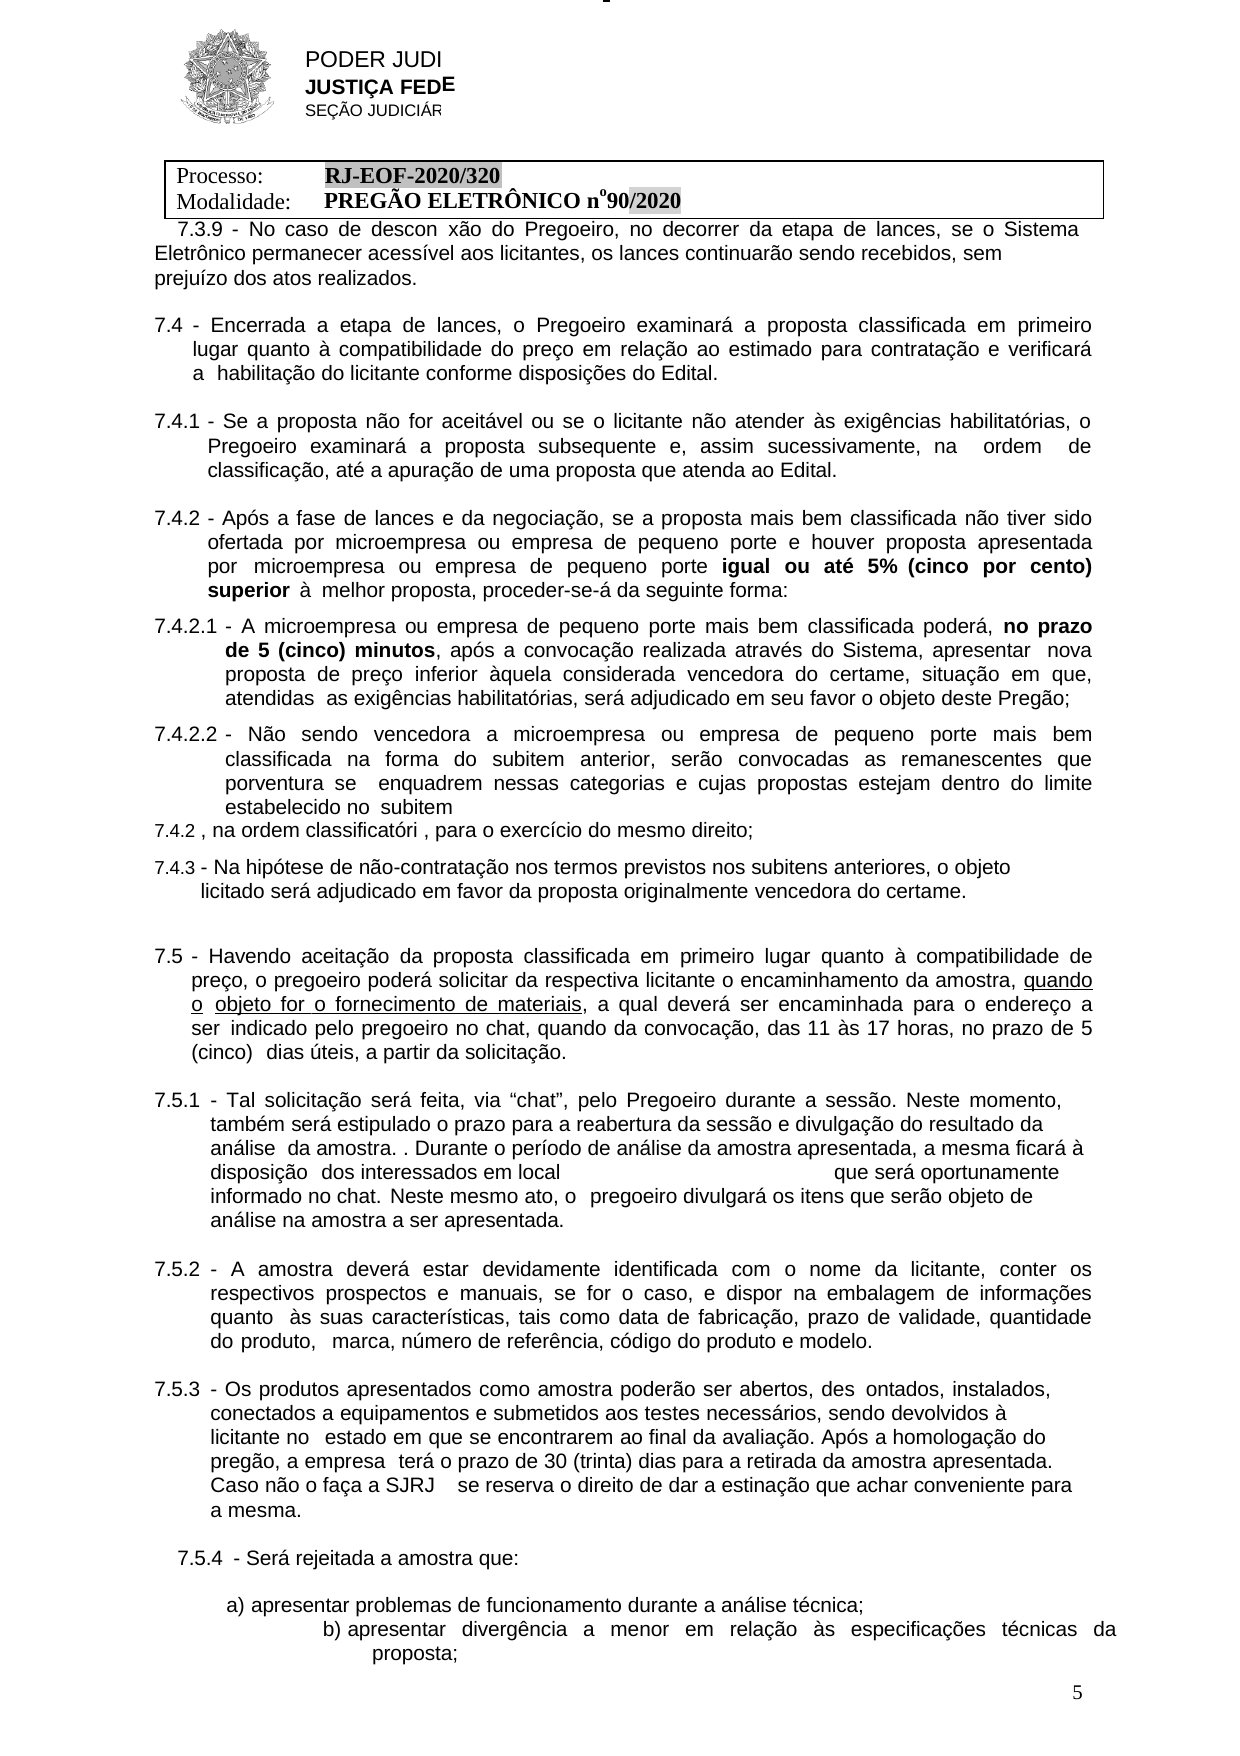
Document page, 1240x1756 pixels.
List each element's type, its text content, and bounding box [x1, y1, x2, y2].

table_cell Modalidade: PREGÃO ELETRÔNICO no90/2020 [166, 188, 1103, 218]
table_header Processo: [166, 162, 324, 188]
list - Se a proposta não for aceitável ou se o licitante não atender às exigências habilitatórias, o Pregoeiro examinará a proposta subsequente e, assim sucessivamente, na ordem de classificação, até a apuração de uma proposta que atenda ao Edital. [154, 409, 1092, 482]
table_header RJ-EOF-2020/320 [325, 162, 502, 188]
list - Será rejeitada a amostra que: [177, 1546, 1117, 1570]
list - Havendo aceitação da proposta classificada em primeiro lugar quanto à compatibilidade de preço, o pregoeiro poderá solicitar da respectiva licitante o encaminhamento da amostra, quando o objeto for o fornecimento de materiais, a qual deverá ser encaminhada para o endereço a ser indicado pelo pregoeiro no chat, quando da convocação, das 11 às 17 horas, no prazo de 5 (cinco) dias úteis, a partir da solicitação. [154, 943, 1093, 1064]
list apresentar problemas de funcionamento durante a análise técnica; [226, 1593, 1117, 1617]
list - Os produtos apresentados como amostra poderão ser abertos, des ontados, instalados, conectados a equipamentos e submetidos aos testes necessários, sendo devolvidos à licitante no estado em que se encontrarem ao final da avaliação. Após a homologação do pregão, a empresa terá o prazo de 30 (trinta) dias para a retirada da amostra apresentada. Caso não o faça a SJRJ se reserva o direito de dar a estinação que achar conveniente para a mesma. [154, 1377, 1081, 1521]
list , na ordem classificatóri , para o exercício do mesmo direito; [154, 818, 1117, 842]
list - Na hipótese de não-contratação nos termos previstos nos subitens anteriores, o objeto licitado será adjudicado em favor da proposta originalmente vencedora do certame. [154, 855, 1047, 903]
list - No caso de descon xão do Pregoeiro, no decorrer da etapa de lances, se o Sistema [177, 219, 1117, 241]
list apresentar divergência a menor em relação às especificações técnicas da proposta; [323, 1617, 1117, 1665]
list - A amostra deverá estar devidamente identificada com o nome da licitante, conter os respectivos prospectos e manuais, se for o caso, e dispor na embalagem de informações quanto às suas características, tais como data de fabricação, prazo de validade, quantidade do produto, marca, número de referência, código do produto e modelo. [154, 1256, 1092, 1353]
table_header [502, 162, 1103, 188]
text E [441, 72, 608, 96]
list - Não sendo vencedora a microempresa ou empresa de pequeno porte mais bem classificada na forma do subitem anterior, serão convocadas as remanescentes que porventura se enquadrem nessas categorias e cujas propostas estejam dentro do limite estabelecido no subitem [154, 722, 1092, 818]
text Eletrônico permanecer acessível aos licitantes, os lances continuarão sendo recebidos, sem prejuízo dos atos realizados. [154, 241, 1081, 289]
list - Após a fase de lances e da negociação, se a proposta mais bem classificada não tiver sido ofertada por microempresa ou empresa de pequeno porte e houver proposta apresentada por microempresa ou empresa de pequeno porte igual ou até 5% (cinco por cento) superior à melhor proposta, proceder-se-á da seguinte forma: [154, 505, 1092, 602]
list - A microempresa ou empresa de pequeno porte mais bem classificada poderá, no prazo de 5 (cinco) minutos, após a convocação realizada através do Sistema, apresentar nova proposta de preço inferior àquela considerada vencedora do certame, situação em que, atendidas as exigências habilitatórias, será adjudicado em seu favor o objeto deste Pregão; [154, 614, 1093, 710]
list - Encerrada a etapa de lances, o Pregoeiro examinará a proposta classificada em primeiro lugar quanto à compatibilidade do preço em relação ao estimado para contratação e verificará a habilitação do licitante conforme disposições do Edital. [154, 313, 1093, 385]
list - Tal solicitação será feita, via “chat”, pelo Pregoeiro durante a sessão. Neste momento, também será estipulado o prazo para a reabertura da sessão e divulgação do resultado da análise da amostra. . Durante o período de análise da amostra apresentada, a mesma ficará à disposição dos interessados em local que será oportunamente informado no chat. Neste mesmo ato, o pregoeiro divulgará os itens que serão objeto de análise na amostra a ser apresentada. [154, 1088, 1092, 1232]
